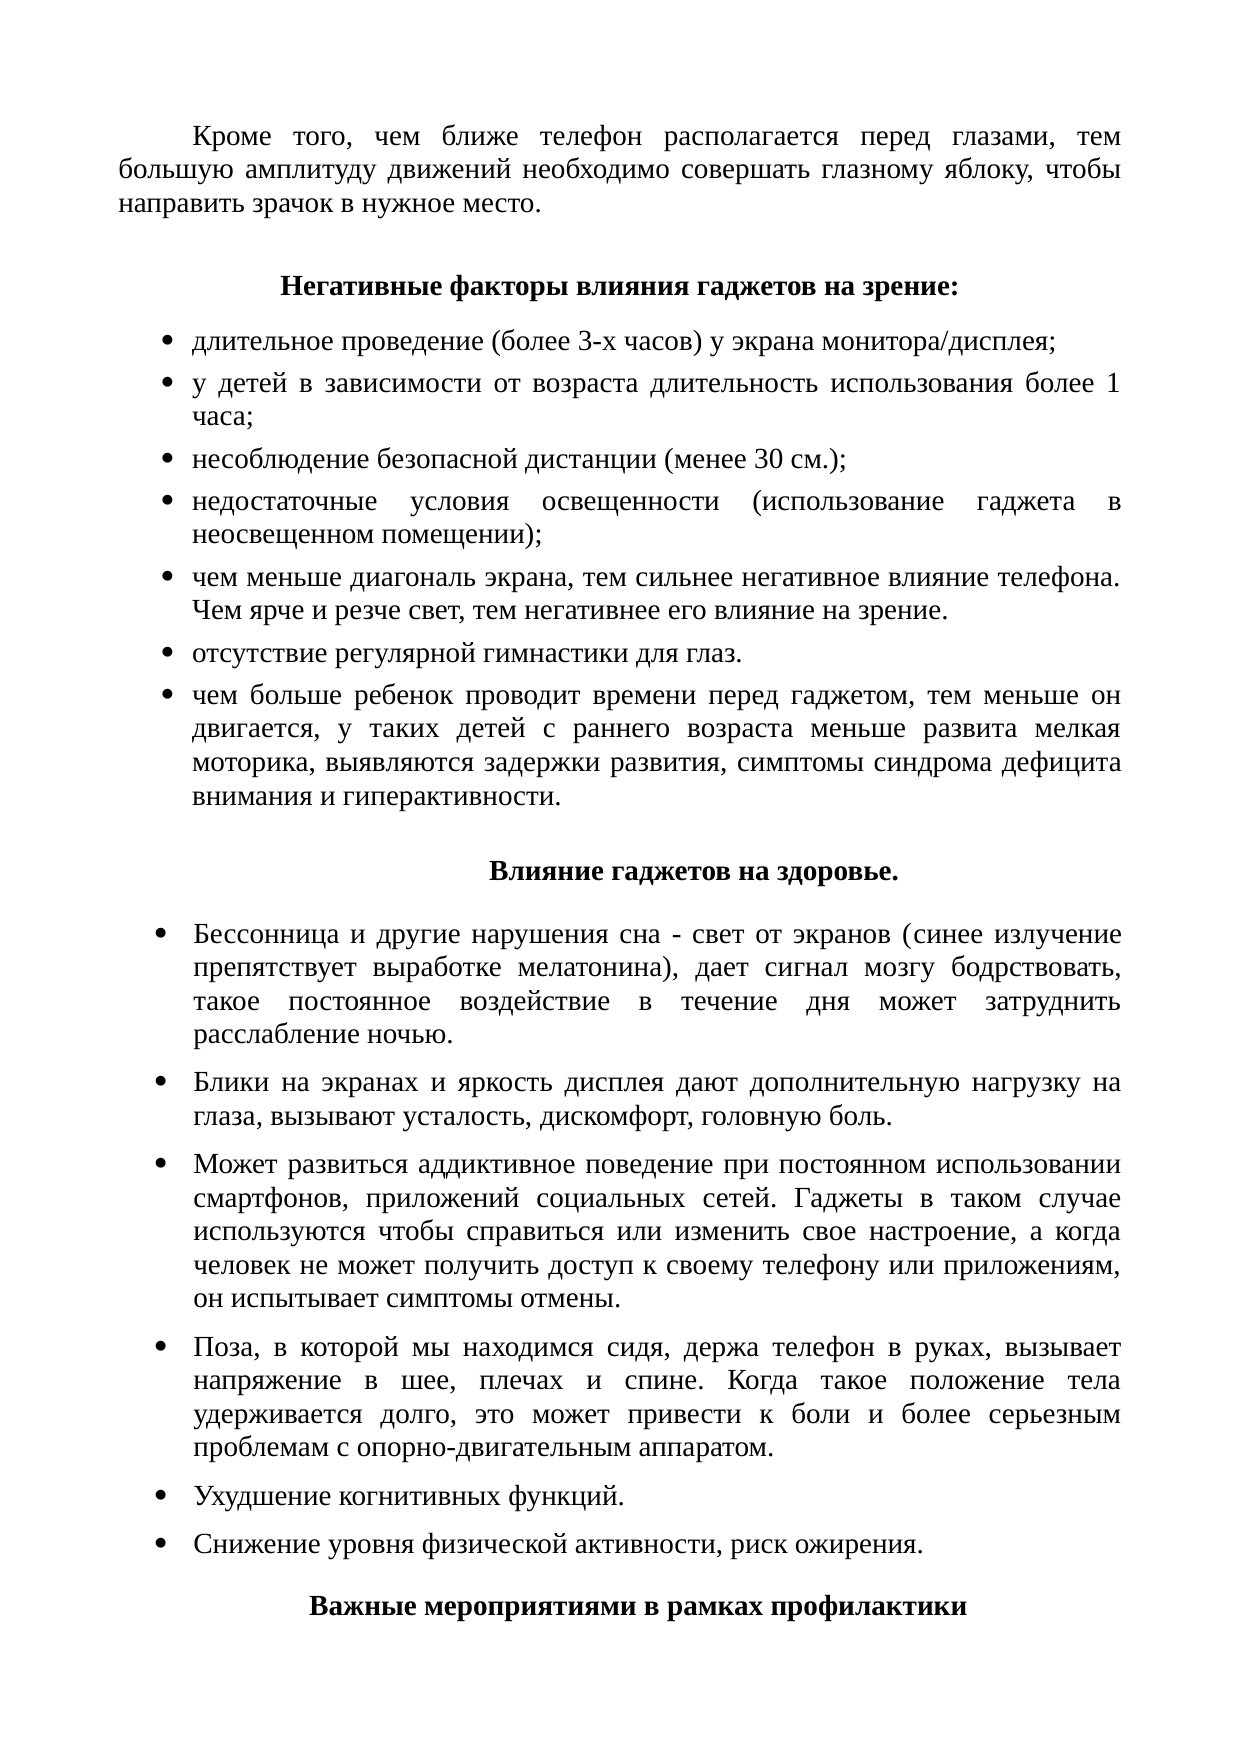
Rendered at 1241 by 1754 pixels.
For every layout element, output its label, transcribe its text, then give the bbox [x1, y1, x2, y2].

list длительное проведение (более 3-х часов) у экрана монитора/дисплея; [162, 323, 1122, 356]
list недостаточные условия освещенности (использование гаджета в неосвещенном помещении); [162, 483, 1122, 550]
list Снижение уровня физической активности, риск ожирения. [156, 1526, 1122, 1559]
list отсутствие регулярной гимнастики для глаз. [162, 635, 1122, 668]
list чем больше ребенок проводит времени перед гаджетом, тем меньше он двигается, у таких детей с раннего возраста меньше развита мелкая моторика, выявляются задержки развития, симптомы синдрома дефицита внимания и гиперактивности. [162, 677, 1122, 811]
list Бессонница и другие нарушения сна - свет от экранов (синее излучение препятствует выработке мелатонина), дает сигнал мозгу бодрствовать, такое постоянное воздействие в течение дня может затруднить расслабление ночью. [156, 916, 1122, 1050]
list Ухудшение когнитивных функций. [156, 1478, 1122, 1511]
text Важные мероприятиями в рамках профилактики [154, 1588, 1122, 1622]
text Кроме того, чем ближе телефон располагается перед глазами, тем большую амплитуду движений необходимо совершать глазному яблоку, чтобы направить зрачок в нужное место. [118, 118, 1122, 219]
list чем меньше диагональ экрана, тем сильнее негативное влияние телефона. Чем ярче и резче свет, тем негативнее его влияние на зрение. [162, 559, 1122, 626]
list несоблюдение безопасной дистанции (менее 30 см.); [162, 441, 1122, 474]
list Поза, в которой мы находимся сидя, держа телефон в руках, вызывает напряжение в шее, плечах и спине. Когда такое положение тела удерживается долго, это может привести к боли и более серьезным проблемам с опорно-двигательным аппаратом. [156, 1329, 1122, 1463]
text Негативные факторы влияния гаджетов на зрение: [118, 268, 1122, 301]
text Влияние гаджетов на здоровье. [266, 853, 1122, 887]
list Может развиться аддиктивное поведение при постоянном использовании смартфонов, приложений социальных сетей. Гаджеты в таком случае используются чтобы справиться или изменить свое настроение, а когда человек не может получить доступ к своему телефону или приложениям, он испытывает симптомы отмены. [156, 1146, 1122, 1314]
list у детей в зависимости от возраста длительность использования более 1 часа; [162, 365, 1122, 432]
list Блики на экранах и яркость дисплея дают дополнительную нагрузку на глаза, вызывают усталость, дискомфорт, головную боль. [156, 1064, 1122, 1132]
